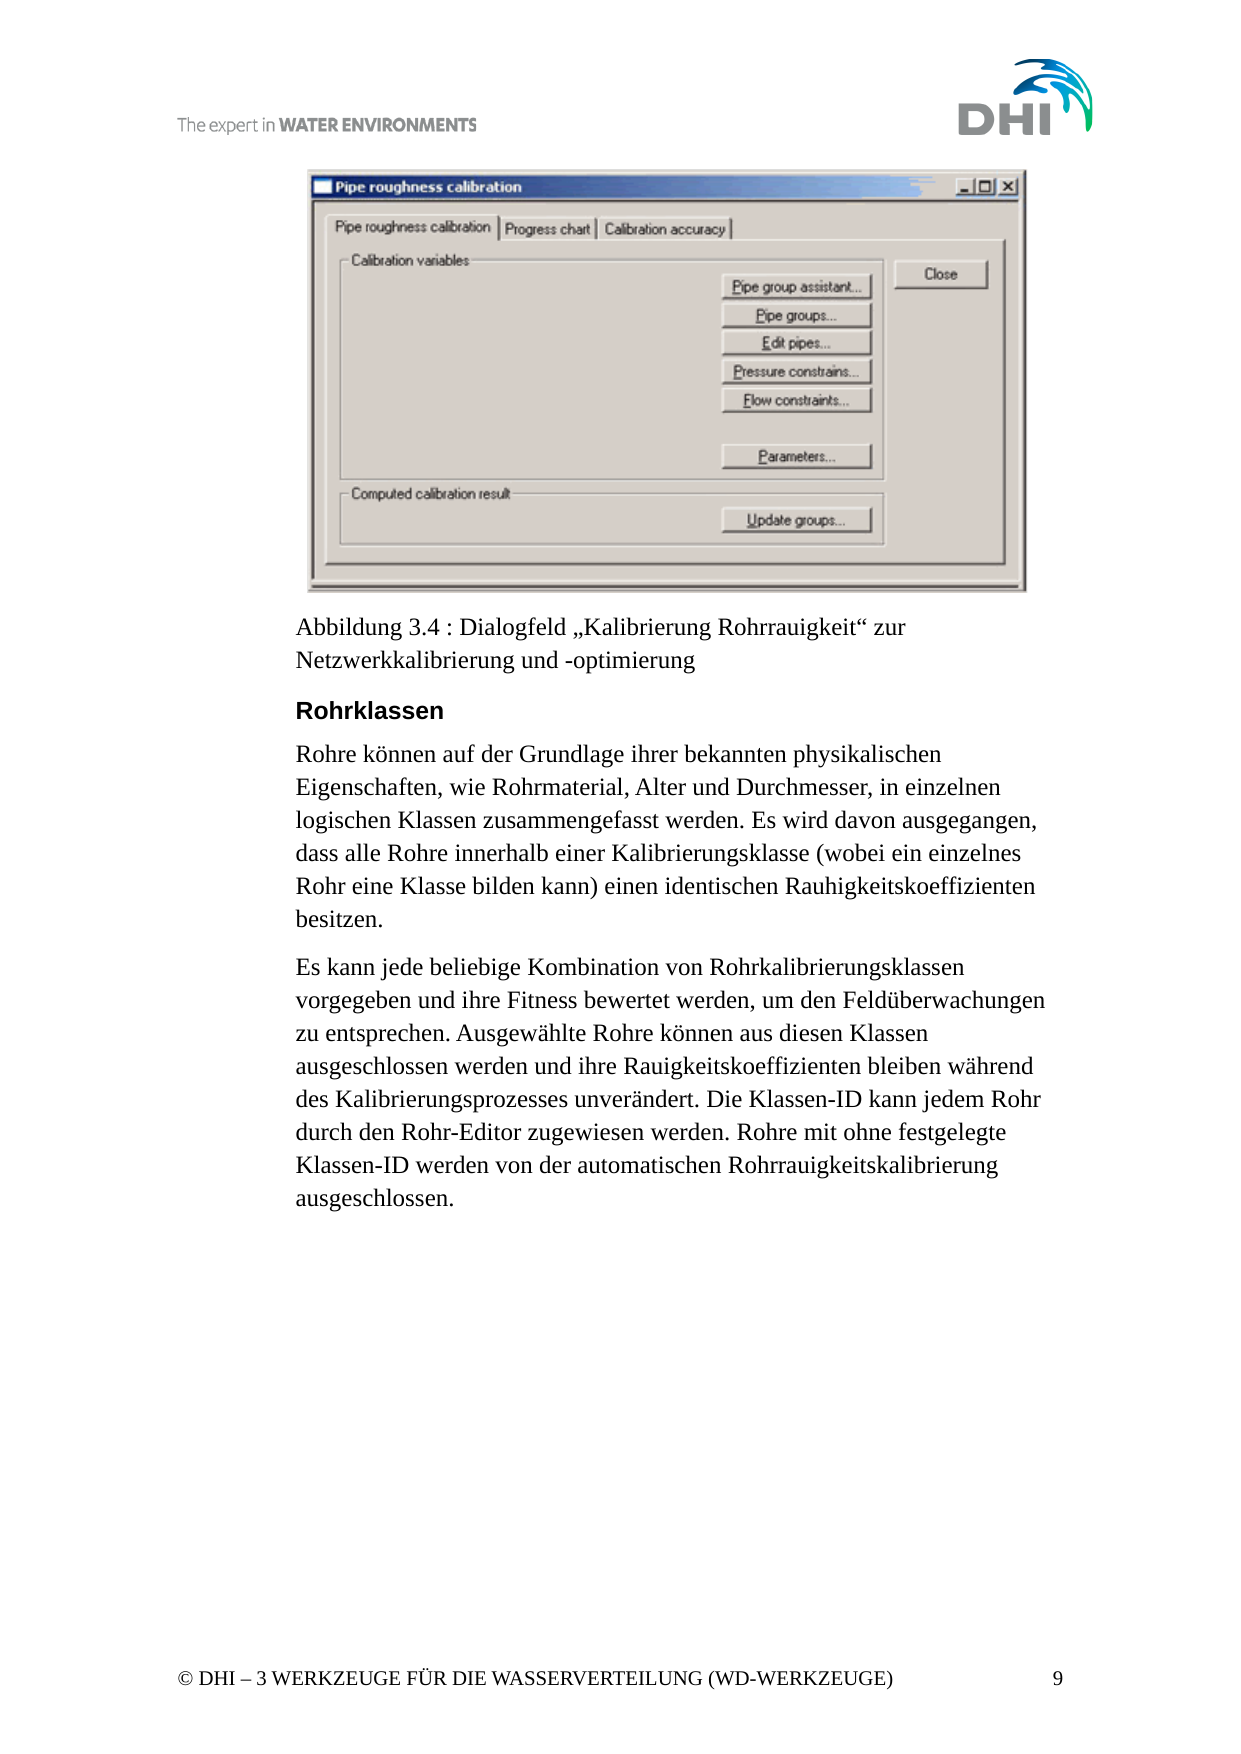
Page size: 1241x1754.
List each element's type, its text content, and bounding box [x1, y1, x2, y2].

picture [958, 59, 1093, 135]
picture [177, 117, 477, 135]
text Abbildung 3.4 : Dialogfeld „Kalibrierung Rohrrauigkeit“ zur Netzwerkkalibrierung und -optimierung [295, 612, 1063, 674]
subtitle Rohrklassen [295, 696, 1063, 724]
text Rohre können auf der Grundlage ihrer bekannten physikalischen Eigenschaften, wie Rohrmaterial, Alter und Durchmesser, in einzelnen logischen Klassen zusammengefasst werden. Es wird davon ausgegangen, dass alle Rohre innerhalb einer Kalibrierungsklasse (wobei ein einzelnes Rohr eine Klasse bilden kann) einen identischen Rauhigkeitskoeffizienten besitzen. [295, 739, 1063, 933]
picture [307, 169, 1028, 593]
text Es kann jede beliebige Kombination von Rohrkalibrierungsklassen vorgegeben und ihre Fitness bewertet werden, um den Feldüberwachungen zu entsprechen. Ausgewählte Rohre können aus diesen Klassen ausgeschlossen werden und ihre Rauigkeitskoeffizienten bleiben während des Kalibrierungsprozesses unverändert. Die Klassen-ID kann jedem Rohr durch den Rohr-Editor zugewiesen werden. Rohre mit ohne festgelegte Klassen-ID werden von der automatischen Rohrrauigkeitskalibrierung ausgeschlossen. [295, 952, 1063, 1212]
